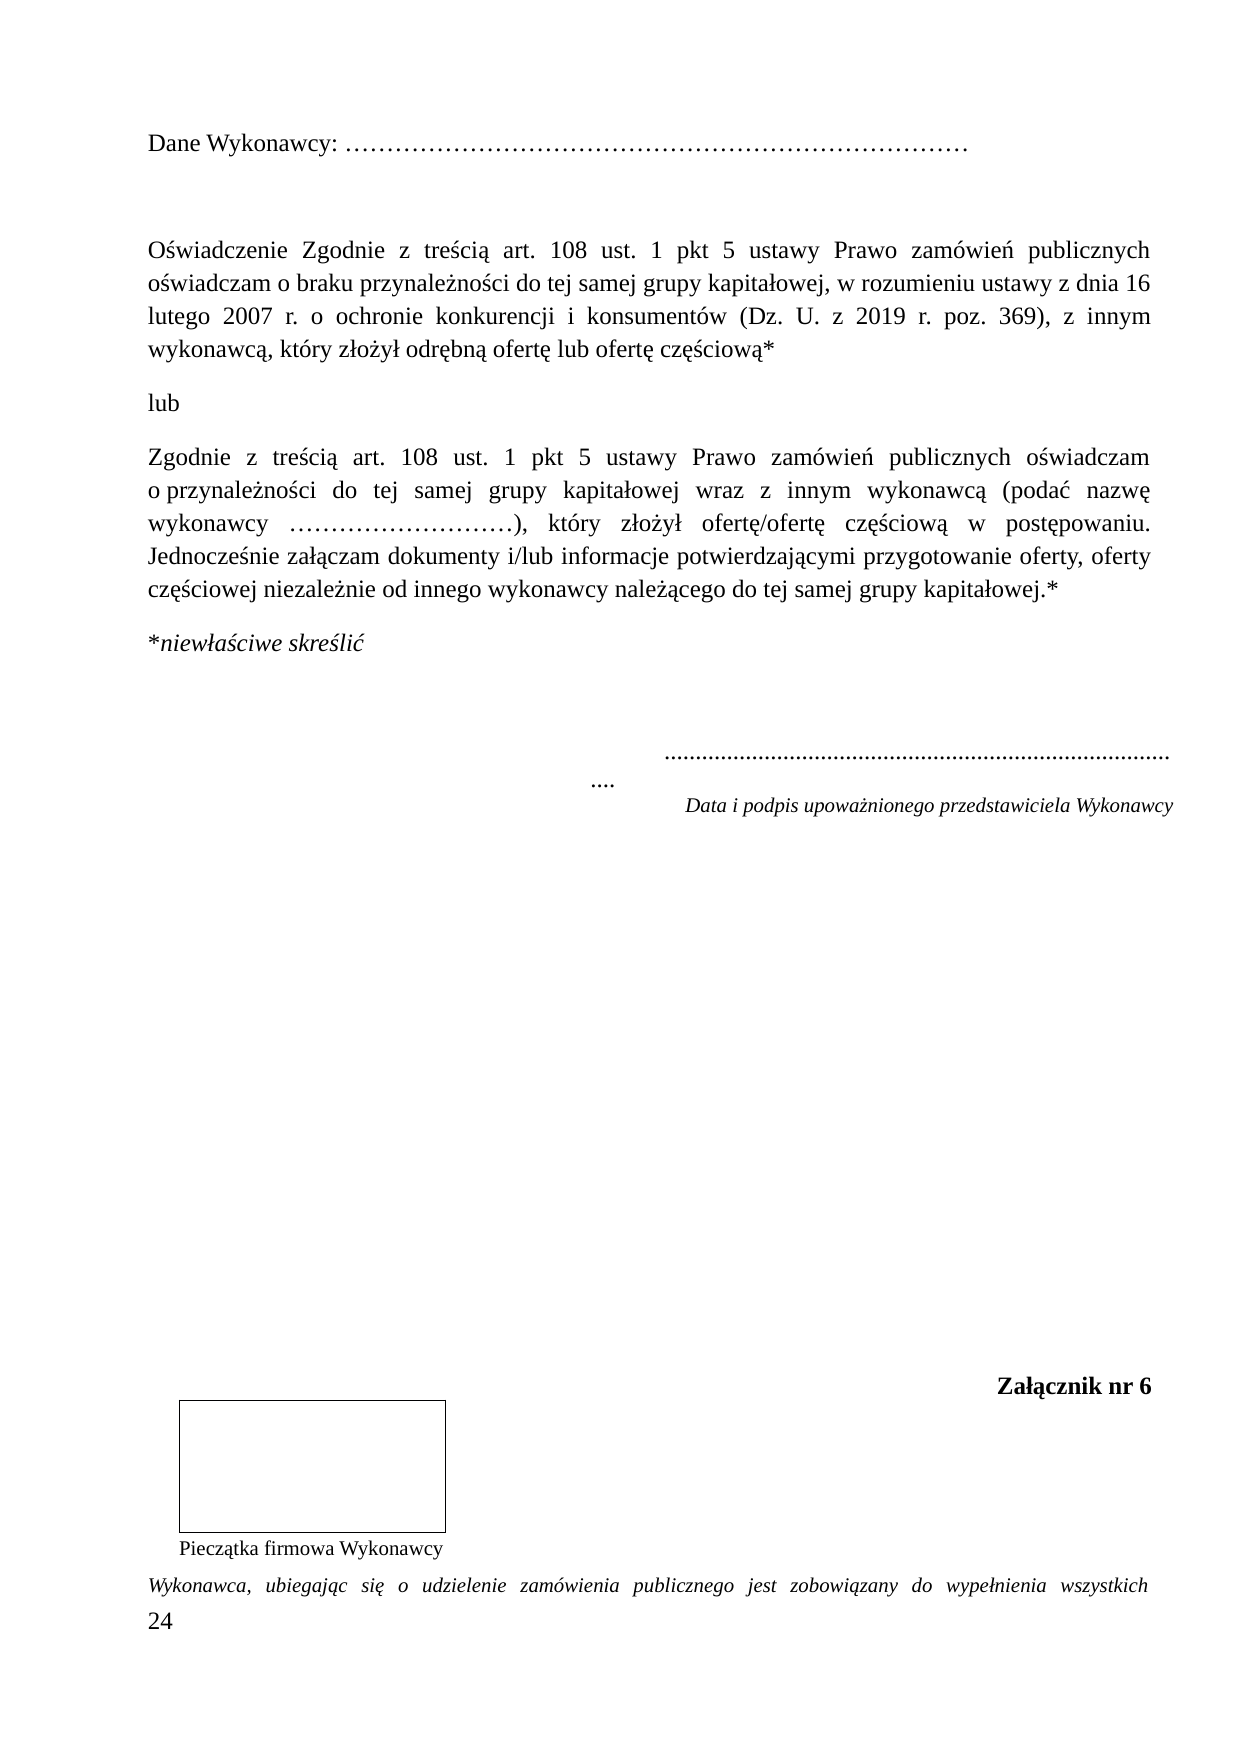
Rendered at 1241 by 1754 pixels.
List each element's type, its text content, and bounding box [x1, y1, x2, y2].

text lub [148, 388, 1152, 417]
text ..................................................................................... [590, 736, 1175, 793]
text Data i podpis upoważnionego przedstawiciela Wykonawcy [148, 793, 1175, 817]
text Oświadczenie Zgodnie z treścią art. 108 ust. 1 pkt 5 ustawy Prawo zamówień publicznych oświadczam o braku przynależności do tej samej grupy kapitałowej, w rozumieniu ustawy z dnia 16 lutego 2007 r. o ochronie konkurencji i konsumentów (Dz. U. z 2019 r. poz. 369), z innym wykonawcą, który złożył odrębną ofertę lub ofertę częściową* [148, 235, 1152, 363]
text Załącznik nr 6 [960, 1371, 1152, 1399]
text Zgodnie z treścią art. 108 ust. 1 pkt 5 ustawy Prawo zamówień publicznych oświadczam o przynależności do tej samej grupy kapitałowej wraz z innym wykonawcą (podać nazwę wykonawcy ………………………), który złożył ofertę/ofertę częściową w postępowaniu. Jednocześnie załączam dokumenty i/lub informacje potwierdzającymi przygotowanie oferty, oferty częściowej niezależnie od innego wykonawcy należącego do tej samej grupy kapitałowej.* [148, 442, 1152, 603]
text Wykonawca, ubiegając się o udzielenie zamówienia publicznego jest zobowiązany do wypełnienia wszystkich [148, 1573, 1152, 1597]
text Pieczątka firmowa Wykonawcy [148, 1532, 1152, 1561]
text *niewłaściwe skreślić [148, 628, 1152, 657]
table_header [180, 1401, 445, 1532]
text Dane Wykonawcy: ………………………………………………………………… [148, 128, 1152, 156]
